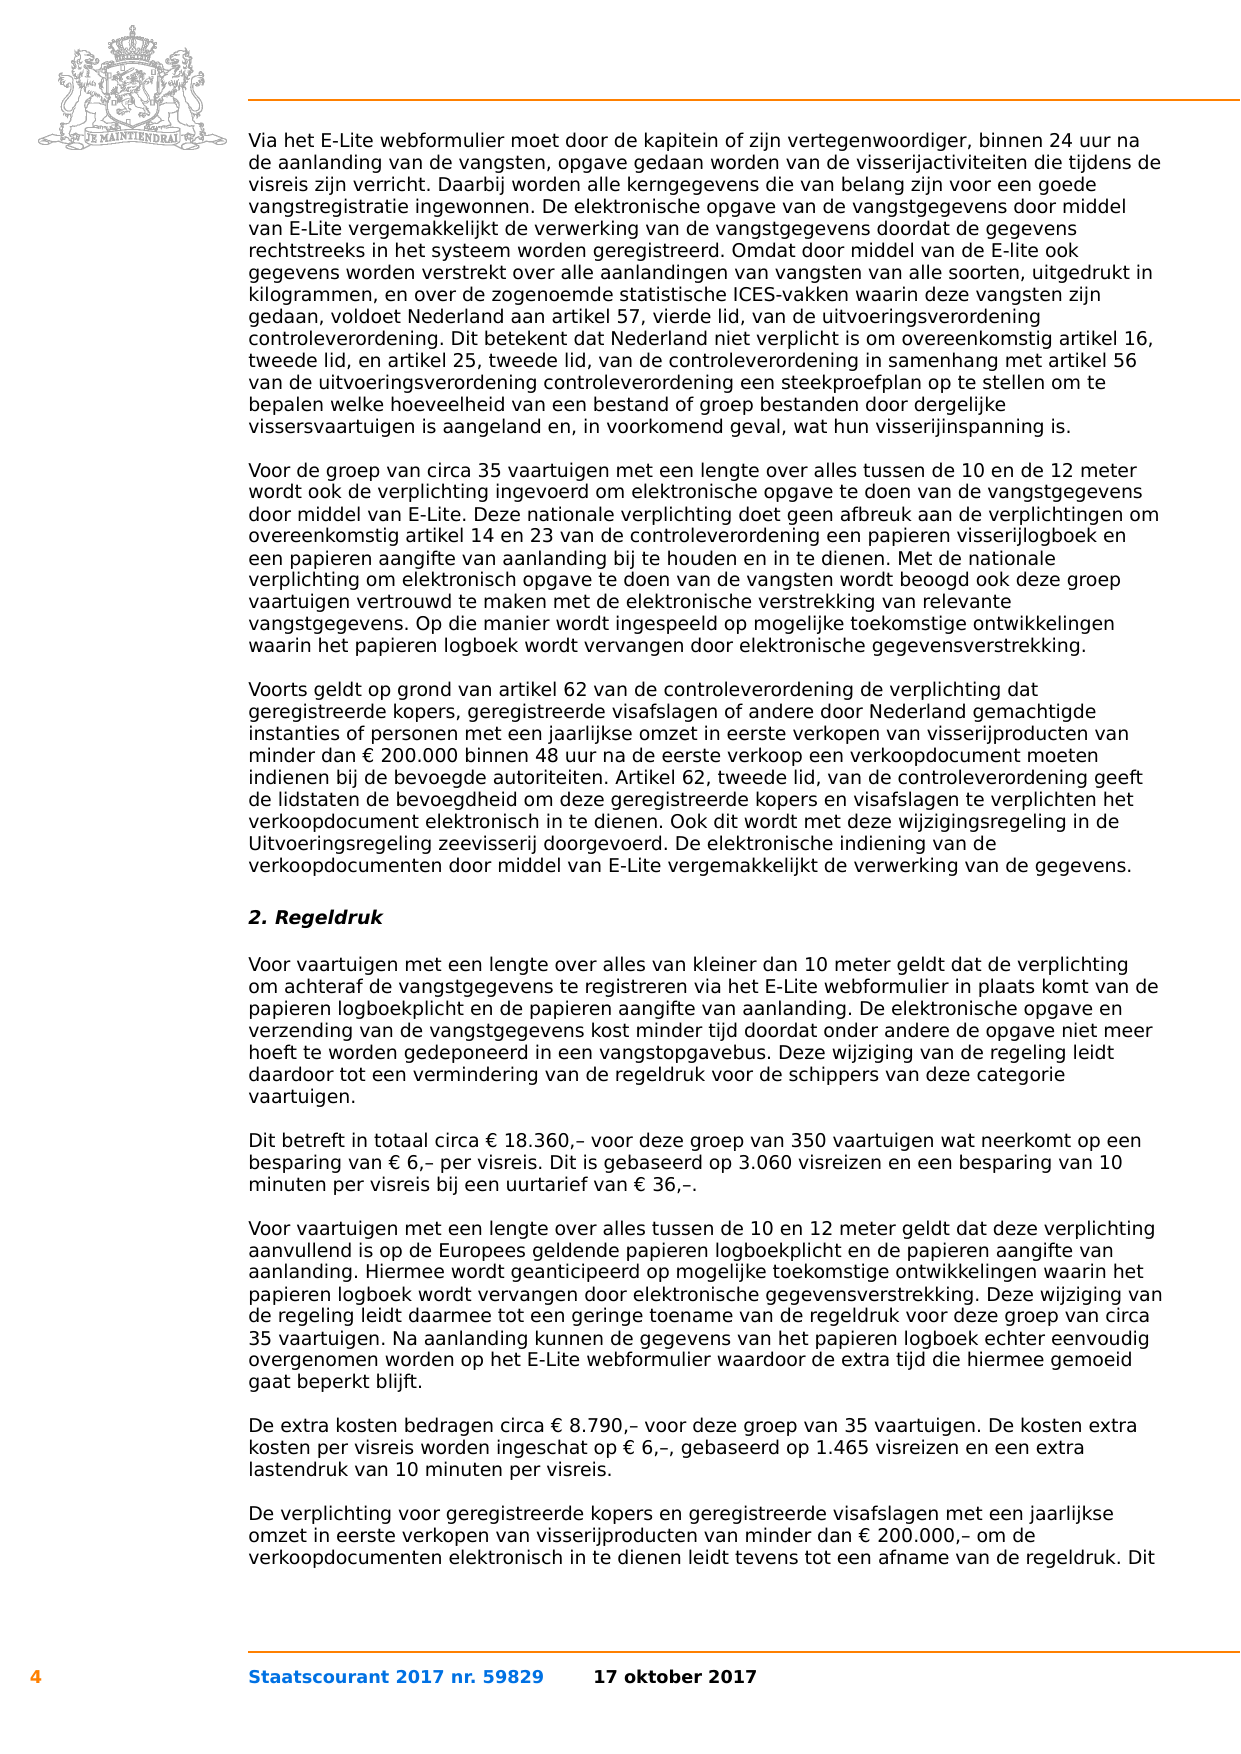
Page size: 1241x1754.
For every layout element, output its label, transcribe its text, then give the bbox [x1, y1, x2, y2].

text De extra kosten bedragen circa € 8.790,– voor deze groep van 35 vaartuigen. De kosten extra kosten per visreis worden ingeschat op € 6,–, gebaseerd op 1.465 visreizen en een extra lastendruk van 10 minuten per visreis. [248, 1415, 1163, 1481]
text Dit betreft in totaal circa € 18.360,– voor deze groep van 350 vaartuigen wat neerkomt op een besparing van € 6,– per visreis. Dit is gebaseerd op 3.060 visreizen en een besparing van 10 minuten per visreis bij een uurtarief van € 36,–. [248, 1130, 1163, 1196]
text Voor vaartuigen met een lengte over alles tussen de 10 en 12 meter geldt dat deze verplichting aanvullend is op de Europees geldende papieren logboekplicht en de papieren aangifte van aanlanding. Hiermee wordt geanticipeerd op mogelijke toekomstige ontwikkelingen waarin het papieren logboek wordt vervangen door elektronische gegevensverstrekking. Deze wijziging van de regeling leidt daarmee tot een geringe toename van de regeldruk voor deze groep van circa 35 vaartuigen. Na aanlanding kunnen de gegevens van het papieren logboek echter eenvoudig overgenomen worden op het E-Lite webformulier waardoor de extra tijd die hiermee gemoeid gaat beperkt blijft. [248, 1217, 1163, 1393]
picture [38, 25, 227, 150]
text Voorts geldt op grond van artikel 62 van de controleverordening de verplichting dat geregistreerde kopers, geregistreerde visafslagen of andere door Nederland gemachtigde instanties of personen met een jaarlijkse omzet in eerste verkopen van visserijproducten van minder dan € 200.000 binnen 48 uur na de eerste verkoop een verkoopdocument moeten indienen bij de bevoegde autoriteiten. Artikel 62, tweede lid, van de controleverordening geeft de lidstaten de bevoegdheid om deze geregistreerde kopers en visafslagen te verplichten het verkoopdocument elektronisch in te dienen. Ook dit wordt met deze wijzigingsregeling in de Uitvoeringsregeling zeevisserij doorgevoerd. De elektronische indiening van de verkoopdocumenten door middel van E-Lite vergemakkelijkt de verwerking van de gegevens. [248, 679, 1163, 877]
text Voor de groep van circa 35 vaartuigen met een lengte over alles tussen de 10 en de 12 meter wordt ook de verplichting ingevoerd om elektronische opgave te doen van de vangstgegevens door middel van E-Lite. Deze nationale verplichting doet geen afbreuk aan de verplichtingen om overeenkomstig artikel 14 en 23 van de controleverordening een papieren visserijlogboek en een papieren aangifte van aanlanding bij te houden en in te dienen. Met de nationale verplichting om elektronisch opgave te doen van de vangsten wordt beoogd ook deze groep vaartuigen vertrouwd te maken met de elektronische verstrekking van relevante vangstgegevens. Op die manier wordt ingespeeld op mogelijke toekomstige ontwikkelingen waarin het papieren logboek wordt vervangen door elektronische gegevensverstrekking. [248, 459, 1163, 657]
text Voor vaartuigen met een lengte over alles van kleiner dan 10 meter geldt dat de verplichting om achteraf de vangstgegevens te registreren via het E-Lite webformulier in plaats komt van de papieren logboekplicht en de papieren aangifte van aanlanding. De elektronische opgave en verzending van de vangstgegevens kost minder tijd doordat onder andere de opgave niet meer hoeft te worden gedeponeerd in een vangstopgavebus. Deze wijziging van de regeling leidt daardoor tot een vermindering van de regeldruk voor de schippers van deze categorie vaartuigen. [248, 954, 1163, 1108]
text De verplichting voor geregistreerde kopers en geregistreerde visafslagen met een jaarlijkse omzet in eerste verkopen van visserijproducten van minder dan € 200.000,– om de verkoopdocumenten elektronisch in te dienen leidt tevens tot een afname van de regeldruk. Dit [248, 1503, 1163, 1569]
subtitle 2. Regeldruk [248, 907, 1163, 929]
text Via het E-Lite webformulier moet door de kapitein of zijn vertegenwoordiger, binnen 24 uur na de aanlanding van de vangsten, opgave gedaan worden van de visserijactiviteiten die tijdens de visreis zijn verricht. Daarbij worden alle kerngegevens die van belang zijn voor een goede vangstregistratie ingewonnen. De elektronische opgave van de vangstgegevens door middel van E-Lite vergemakkelijkt de verwerking van de vangstgegevens doordat de gegevens rechtstreeks in het systeem worden geregistreerd. Omdat door middel van de E-lite ook gegevens worden verstrekt over alle aanlandingen van vangsten van alle soorten, uitgedrukt in kilogrammen, en over de zogenoemde statistische ICES-vakken waarin deze vangsten zijn gedaan, voldoet Nederland aan artikel 57, vierde lid, van de uitvoeringsverordening controleverordening. Dit betekent dat Nederland niet verplicht is om overeenkomstig artikel 16, tweede lid, en artikel 25, tweede lid, van de controleverordening in samenhang met artikel 56 van de uitvoeringsverordening controleverordening een steekproefplan op te stellen om te bepalen welke hoeveelheid van een bestand of groep bestanden door dergelijke vissersvaartuigen is aangeland en, in voorkomend geval, wat hun visserijinspanning is. [248, 130, 1163, 438]
